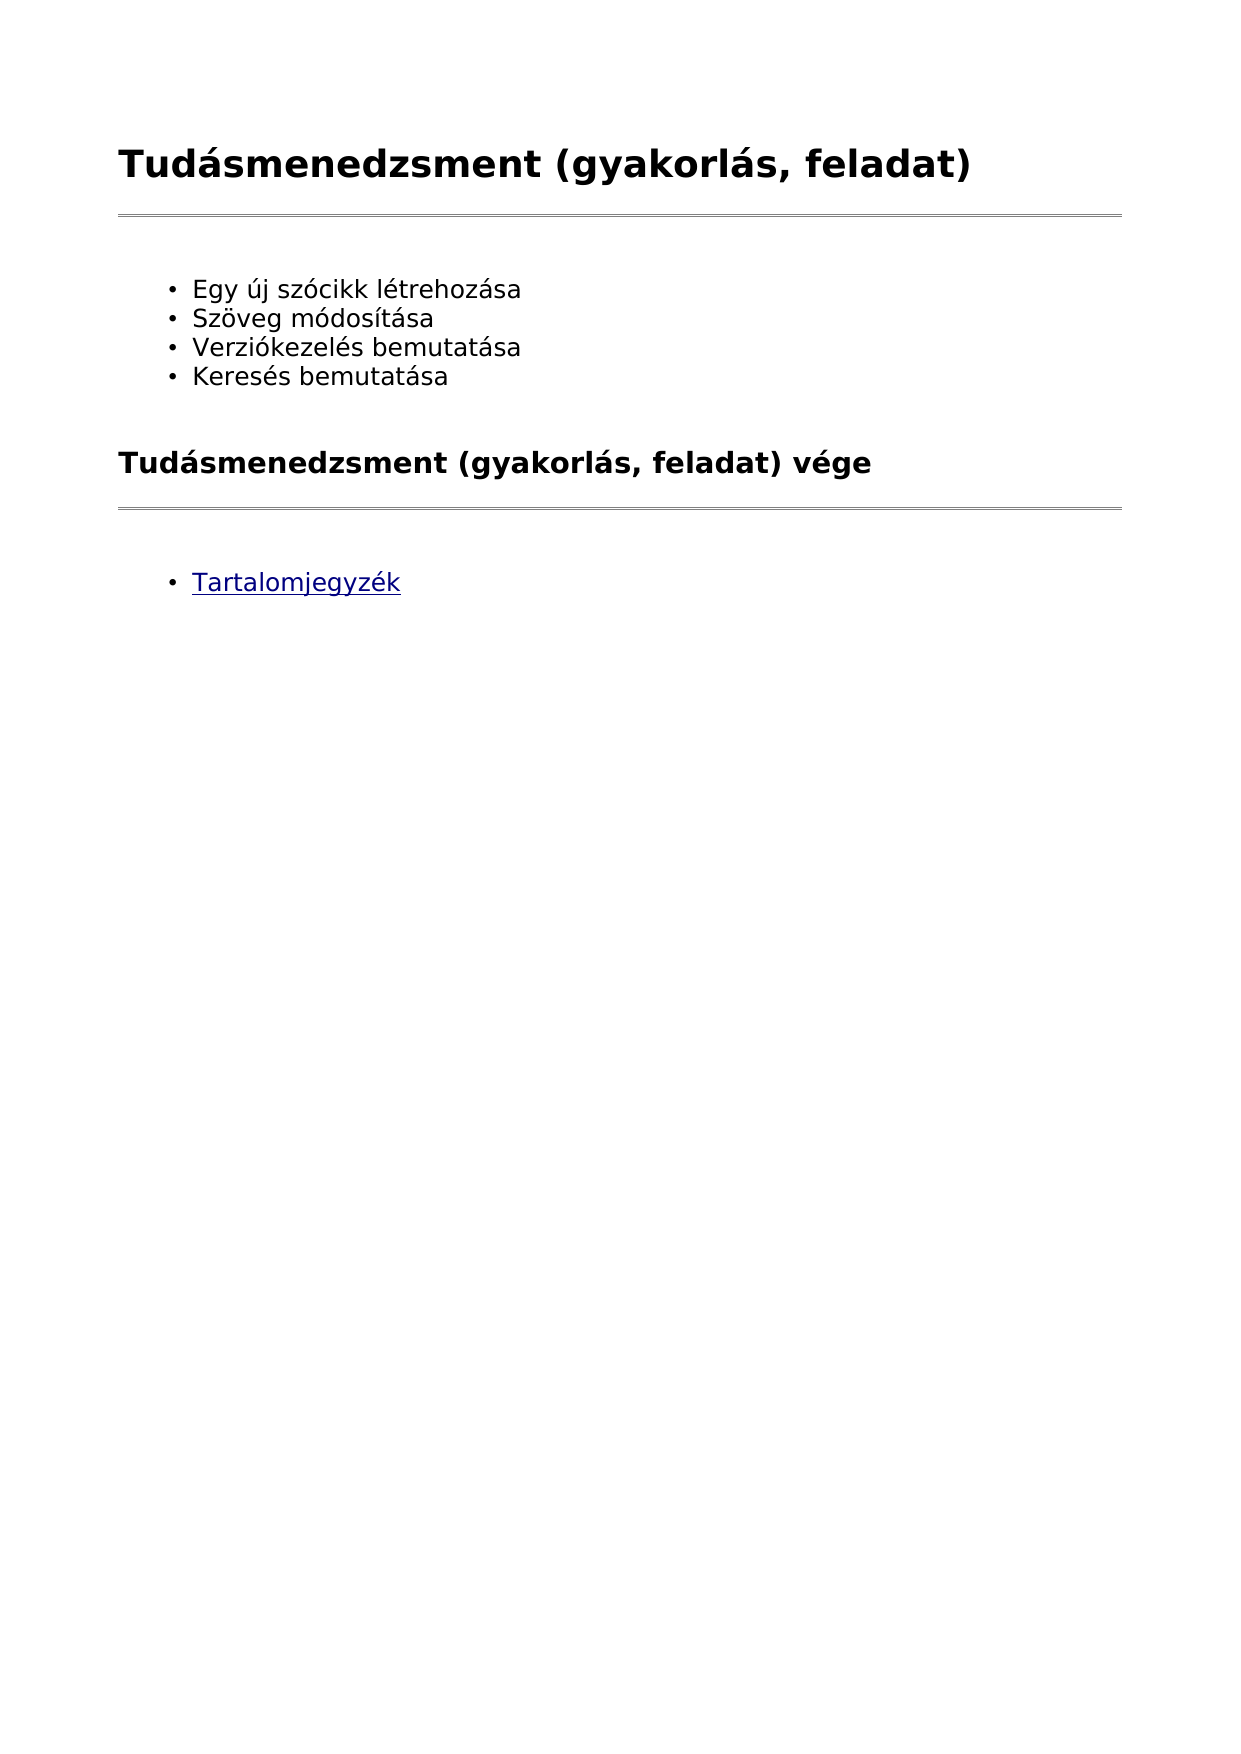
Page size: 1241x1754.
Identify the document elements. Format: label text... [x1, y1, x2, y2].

subtitle Tudásmenedzsment (gyakorlás, feladat) vége [118, 446, 1122, 480]
list Egy új szócikk létrehozása [177, 275, 1122, 304]
list Szöveg módosítása [177, 304, 1122, 333]
list Tartalomjegyzék [177, 568, 1122, 598]
subtitle Tudásmenedzsment (gyakorlás, feladat) [118, 143, 1122, 187]
list Keresés bemutatása [177, 363, 1122, 392]
list Verziókezelés bemutatása [177, 333, 1122, 363]
